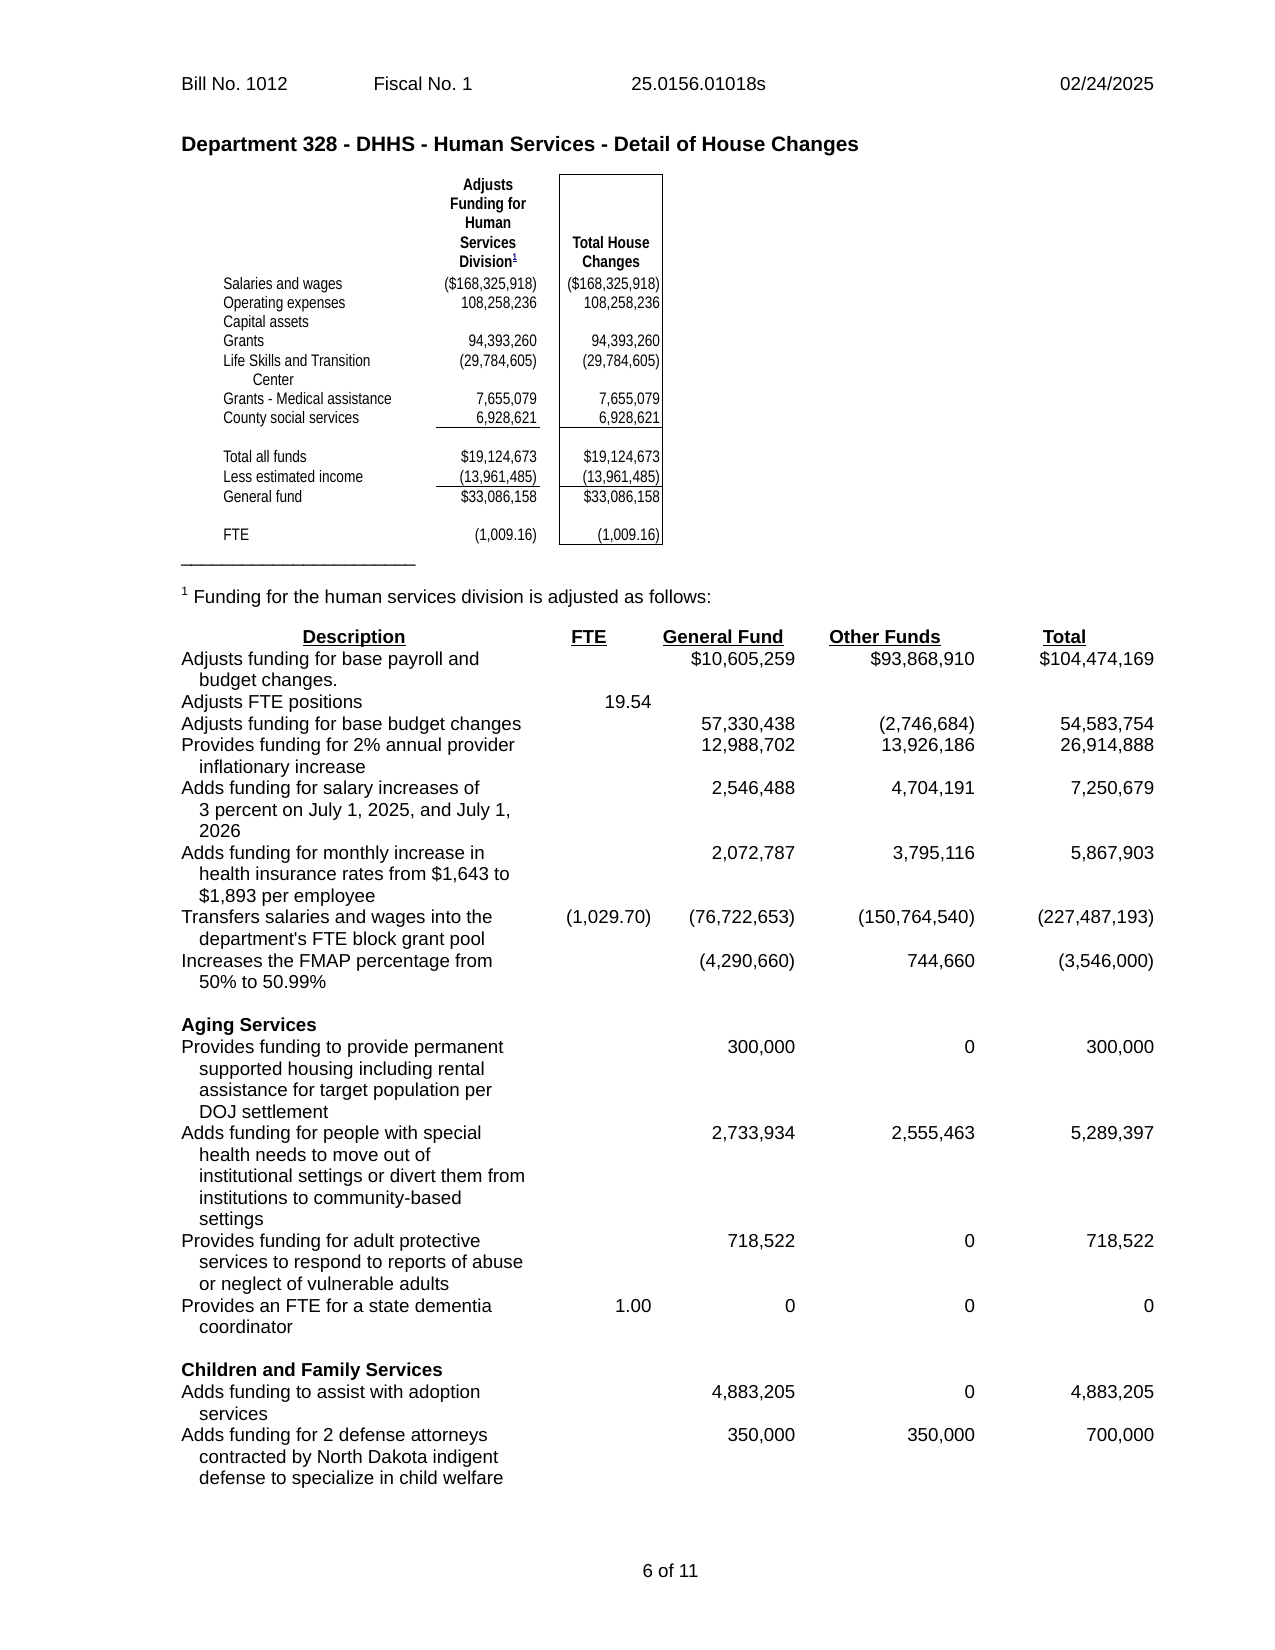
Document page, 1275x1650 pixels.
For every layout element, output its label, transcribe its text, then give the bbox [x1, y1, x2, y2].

table_cell 94,393,260 [436, 331, 539, 350]
table_cell Adds funding for people with special health needs to move out of institutional settings or divert them from institutions to community-based settings [181, 1122, 526, 1230]
text Department 328 - DHHS - Human Services - Detail of House Changes [181, 132, 1154, 156]
table_cell [526, 1424, 651, 1510]
table_cell [651, 1338, 795, 1359]
table_cell 6,928,621 [436, 408, 539, 427]
table_header General Fund [651, 626, 795, 648]
table_cell [540, 408, 559, 427]
table_cell [651, 691, 795, 712]
table_cell Increases the FMAP percentage from 50% to 50.99% [181, 950, 526, 993]
table_cell Provides funding for adult protective services to respond to reports of abuse or neglect of vulnerable adults [181, 1230, 526, 1294]
table_cell 7,250,679 [975, 777, 1154, 842]
table_cell [417, 466, 436, 486]
table_cell Provides funding to provide permanent supported housing including rental assistance for target population per DOJ settlement [181, 1036, 526, 1122]
table_cell [526, 1381, 651, 1424]
table_cell Total all funds [220, 447, 417, 466]
table_cell [417, 350, 436, 389]
table_cell $10,605,259 [651, 648, 795, 691]
table_cell 0 [795, 1230, 975, 1294]
table_cell [417, 447, 436, 466]
table_cell 7,655,079 [436, 389, 539, 408]
table_cell [540, 389, 559, 408]
table_cell [220, 506, 417, 525]
table_cell [417, 331, 436, 350]
table_cell (76,722,653) [651, 906, 795, 949]
table_cell 26,914,888 [975, 734, 1154, 777]
table_cell [540, 427, 559, 447]
table_header [417, 174, 436, 274]
table_cell Children and Family Services [181, 1359, 526, 1381]
table_cell Aging Services [181, 1014, 526, 1036]
table_cell [181, 1338, 526, 1359]
table_header [220, 174, 417, 274]
table_cell Operating expenses [220, 293, 417, 312]
table_cell 4,883,205 [975, 1381, 1154, 1424]
text 1 Funding for the human services division is adjusted as follows: [181, 584, 1154, 608]
table_cell (4,290,660) [651, 950, 795, 993]
table_cell Transfers salaries and wages into the department's FTE block grant pool [181, 906, 526, 949]
table_cell [526, 712, 651, 734]
table_cell 4,704,191 [795, 777, 975, 842]
table_cell (3,546,000) [975, 950, 1154, 993]
table_cell [975, 1014, 1154, 1036]
table_cell (29,784,605) [436, 350, 539, 389]
table_cell 0 [975, 1295, 1154, 1338]
table_cell [436, 428, 539, 447]
table_cell [526, 1230, 651, 1294]
table_cell Grants [220, 331, 417, 350]
table_cell [975, 1359, 1154, 1381]
table_cell 718,522 [651, 1230, 795, 1294]
table_cell (13,961,485) [436, 466, 539, 486]
table_header Other Funds [795, 626, 975, 648]
table_cell 2,733,934 [651, 1122, 795, 1230]
table_cell [417, 389, 436, 408]
table_cell (150,764,540) [795, 906, 975, 949]
table_cell 108,258,236 [560, 293, 662, 312]
table_header Description [181, 626, 526, 648]
table_cell Life Skills and Transition Center [220, 350, 417, 389]
table_cell 744,660 [795, 950, 975, 993]
table_cell [417, 525, 436, 544]
table_cell [526, 1338, 651, 1359]
table_cell (1,009.16) [436, 525, 539, 544]
table_cell Salaries and wages [220, 274, 417, 293]
table_cell [417, 486, 436, 506]
table_cell Adjusts funding for base budget changes [181, 712, 526, 734]
table_cell [540, 447, 559, 466]
table_cell Adds funding to assist with adoption services [181, 1381, 526, 1424]
table_cell [526, 1036, 651, 1122]
table_cell [795, 691, 975, 712]
table_cell [181, 993, 526, 1014]
table_cell [540, 466, 559, 486]
table_cell Provides funding for 2% annual provider inflationary increase [181, 734, 526, 777]
table_cell (2,746,684) [795, 712, 975, 734]
table_cell [975, 993, 1154, 1014]
table_cell ($168,325,918) [436, 274, 539, 293]
table_cell Provides an FTE for a state dementia coordinator [181, 1295, 526, 1338]
table_cell [417, 312, 436, 331]
table_cell FTE [220, 525, 417, 544]
table_cell Capital assets [220, 312, 417, 331]
table_cell 300,000 [975, 1036, 1154, 1122]
table_cell 2,546,488 [651, 777, 795, 842]
table_cell 13,926,186 [795, 734, 975, 777]
table_cell $19,124,673 [436, 447, 539, 466]
table_cell 700,000 [975, 1424, 1154, 1510]
table_cell 0 [795, 1295, 975, 1338]
table_cell 0 [795, 1381, 975, 1424]
table_cell 300,000 [651, 1036, 795, 1122]
table_cell 1.00 [526, 1295, 651, 1338]
table_cell 4,883,205 [651, 1381, 795, 1424]
table_cell [560, 312, 662, 331]
table_cell [436, 312, 539, 331]
table_cell [540, 293, 559, 312]
table_cell [540, 350, 559, 389]
table_cell [526, 950, 651, 993]
table_cell 3,795,116 [795, 842, 975, 906]
table_cell Adds funding for monthly increase in health insurance rates from $1,643 to $1,893 per employee [181, 842, 526, 906]
table_cell 6,928,621 [560, 408, 662, 427]
table_cell [651, 1359, 795, 1381]
table_cell $93,868,910 [795, 648, 975, 691]
table_cell [417, 506, 436, 525]
table_cell [526, 842, 651, 906]
table_cell (227,487,193) [975, 906, 1154, 949]
table_cell 350,000 [795, 1424, 975, 1510]
table_header Total House Changes [560, 175, 662, 274]
table_cell (29,784,605) [560, 350, 662, 389]
table_cell (1,029.70) [526, 906, 651, 949]
table_cell [975, 1338, 1154, 1359]
table_cell [795, 993, 975, 1014]
table_cell [651, 993, 795, 1014]
table_cell ($168,325,918) [560, 274, 662, 293]
table_header Total [975, 626, 1154, 648]
table_cell 7,655,079 [560, 389, 662, 408]
table_cell [560, 428, 662, 447]
table_cell [220, 427, 417, 447]
table_cell 0 [651, 1295, 795, 1338]
table_cell [540, 486, 559, 506]
table_cell $33,086,158 [560, 487, 662, 506]
table_cell [526, 734, 651, 777]
table_cell 2,072,787 [651, 842, 795, 906]
table_cell 19.54 [526, 691, 651, 712]
table_cell [417, 427, 436, 447]
table_cell 94,393,260 [560, 331, 662, 350]
table_cell [560, 506, 662, 525]
table_cell [540, 312, 559, 331]
table_header Adjusts Funding for Human Services Division1 [436, 174, 539, 274]
table_cell (13,961,485) [560, 466, 662, 486]
table_cell Adds funding for salary increases of 3 percent on July 1, 2025, and July 1, 2026 [181, 777, 526, 842]
table_cell [651, 1014, 795, 1036]
table_header FTE [526, 626, 651, 648]
table_header [540, 174, 559, 274]
table_cell [526, 1359, 651, 1381]
table_cell 108,258,236 [436, 293, 539, 312]
table_cell $104,474,169 [975, 648, 1154, 691]
table_cell 54,583,754 [975, 712, 1154, 734]
table_cell Adds funding for 2 defense attorneys contracted by North Dakota indigent defense to specialize in child welfare [181, 1424, 526, 1510]
table_cell Adjusts funding for base payroll and budget changes. [181, 648, 526, 691]
table_cell [436, 506, 539, 525]
table_cell [975, 691, 1154, 712]
table_cell 0 [795, 1036, 975, 1122]
table_cell [540, 331, 559, 350]
table_cell [526, 648, 651, 691]
table_cell 350,000 [651, 1424, 795, 1510]
table_cell [795, 1359, 975, 1381]
table_cell [795, 1014, 975, 1036]
table_cell [417, 274, 436, 293]
table_cell [526, 1122, 651, 1230]
table_cell [526, 777, 651, 842]
table_cell [417, 408, 436, 427]
table_cell 2,555,463 [795, 1122, 975, 1230]
table_cell Adjusts FTE positions [181, 691, 526, 712]
table_cell County social services [220, 408, 417, 427]
table_cell [526, 993, 651, 1014]
table_cell 5,289,397 [975, 1122, 1154, 1230]
table_cell [417, 293, 436, 312]
table_cell 12,988,702 [651, 734, 795, 777]
table_cell 57,330,438 [651, 712, 795, 734]
table_cell 718,522 [975, 1230, 1154, 1294]
table_cell 5,867,903 [975, 842, 1154, 906]
table_cell [540, 506, 559, 525]
table_cell Less estimated income [220, 466, 417, 486]
table_cell $19,124,673 [560, 447, 662, 466]
table_cell [526, 1014, 651, 1036]
table_cell [795, 1338, 975, 1359]
table_cell [540, 525, 559, 544]
table_cell [540, 274, 559, 293]
table_cell General fund [220, 486, 417, 506]
table_cell (1,009.16) [560, 525, 662, 544]
table_cell $33,086,158 [436, 487, 539, 506]
table_cell Grants - Medical assistance [220, 389, 417, 408]
